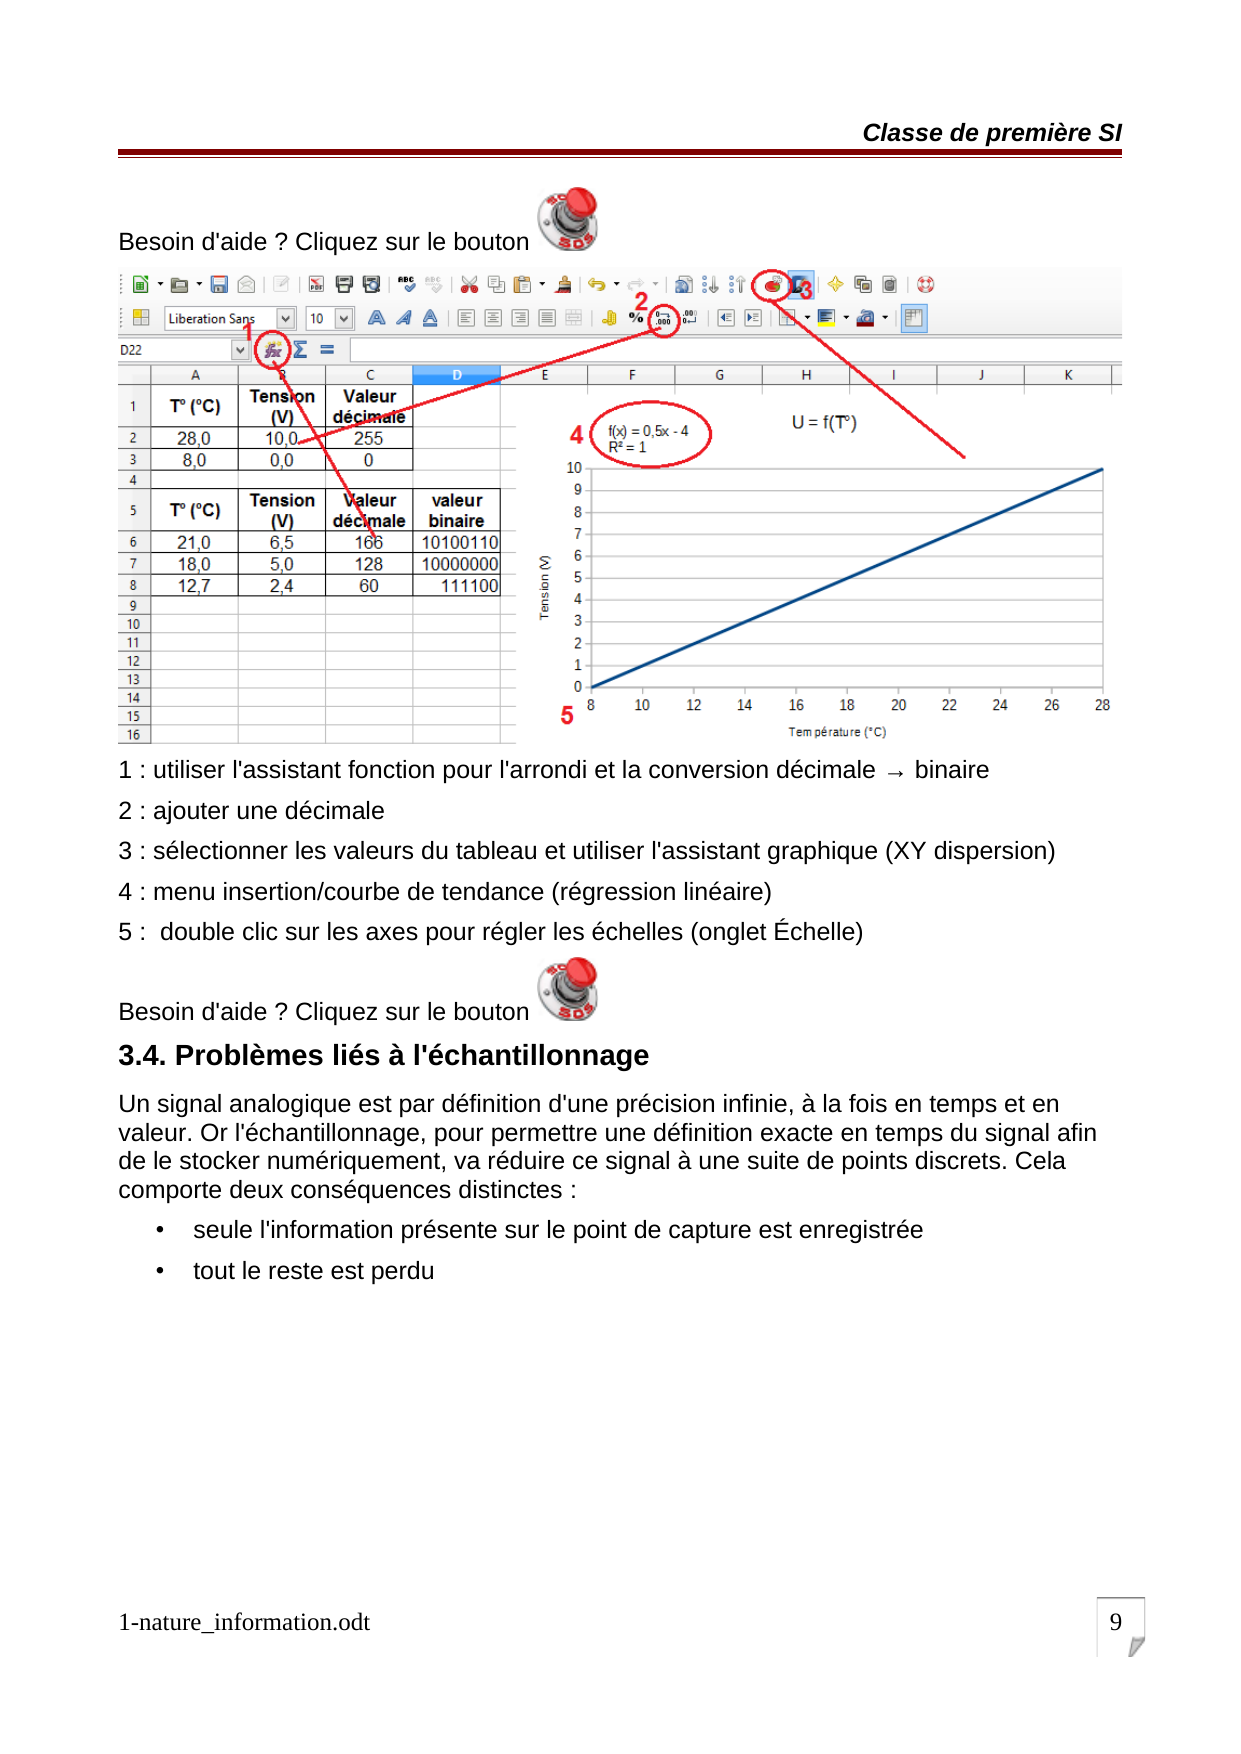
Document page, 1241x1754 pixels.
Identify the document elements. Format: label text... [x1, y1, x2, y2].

list seule l'information présente sur le point de capture est enregistrée [156, 1216, 1122, 1244]
text 2 : ajouter une décimale [118, 796, 1122, 824]
text 3 : sélectionner les valeurs du tableau et utiliser l'assistant graphique (XY dispersion) [118, 836, 1122, 865]
text Un signal analogique est par définition d'une précision infinie, à la fois en temps et en valeur. Or l'échantillonnage, pour permettre une définition exacte en temps du signal afin de le stocker numériquement, va réduire ce signal à une suite de points discrets. Cela comporte deux conséquences distinctes : [118, 1089, 1122, 1204]
text 5 : double clic sur les axes pour régler les échelles (onglet Échelle) [118, 917, 1122, 946]
text 4 : menu insertion/courbe de tendance (régression linéaire) [118, 877, 1122, 906]
subtitle 3.4. Problèmes liés à l'échantillonnage [118, 1037, 1122, 1071]
list tout le reste est perdu [156, 1256, 1122, 1285]
text Besoin d'aide ? Cliquez sur le bouton [118, 958, 1122, 1026]
text Besoin d'aide ? Cliquez sur le bouton [118, 188, 1122, 256]
text 1 : utiliser l'assistant fonction pour l'arrondi et la conversion décimale → binaire [118, 755, 1122, 784]
